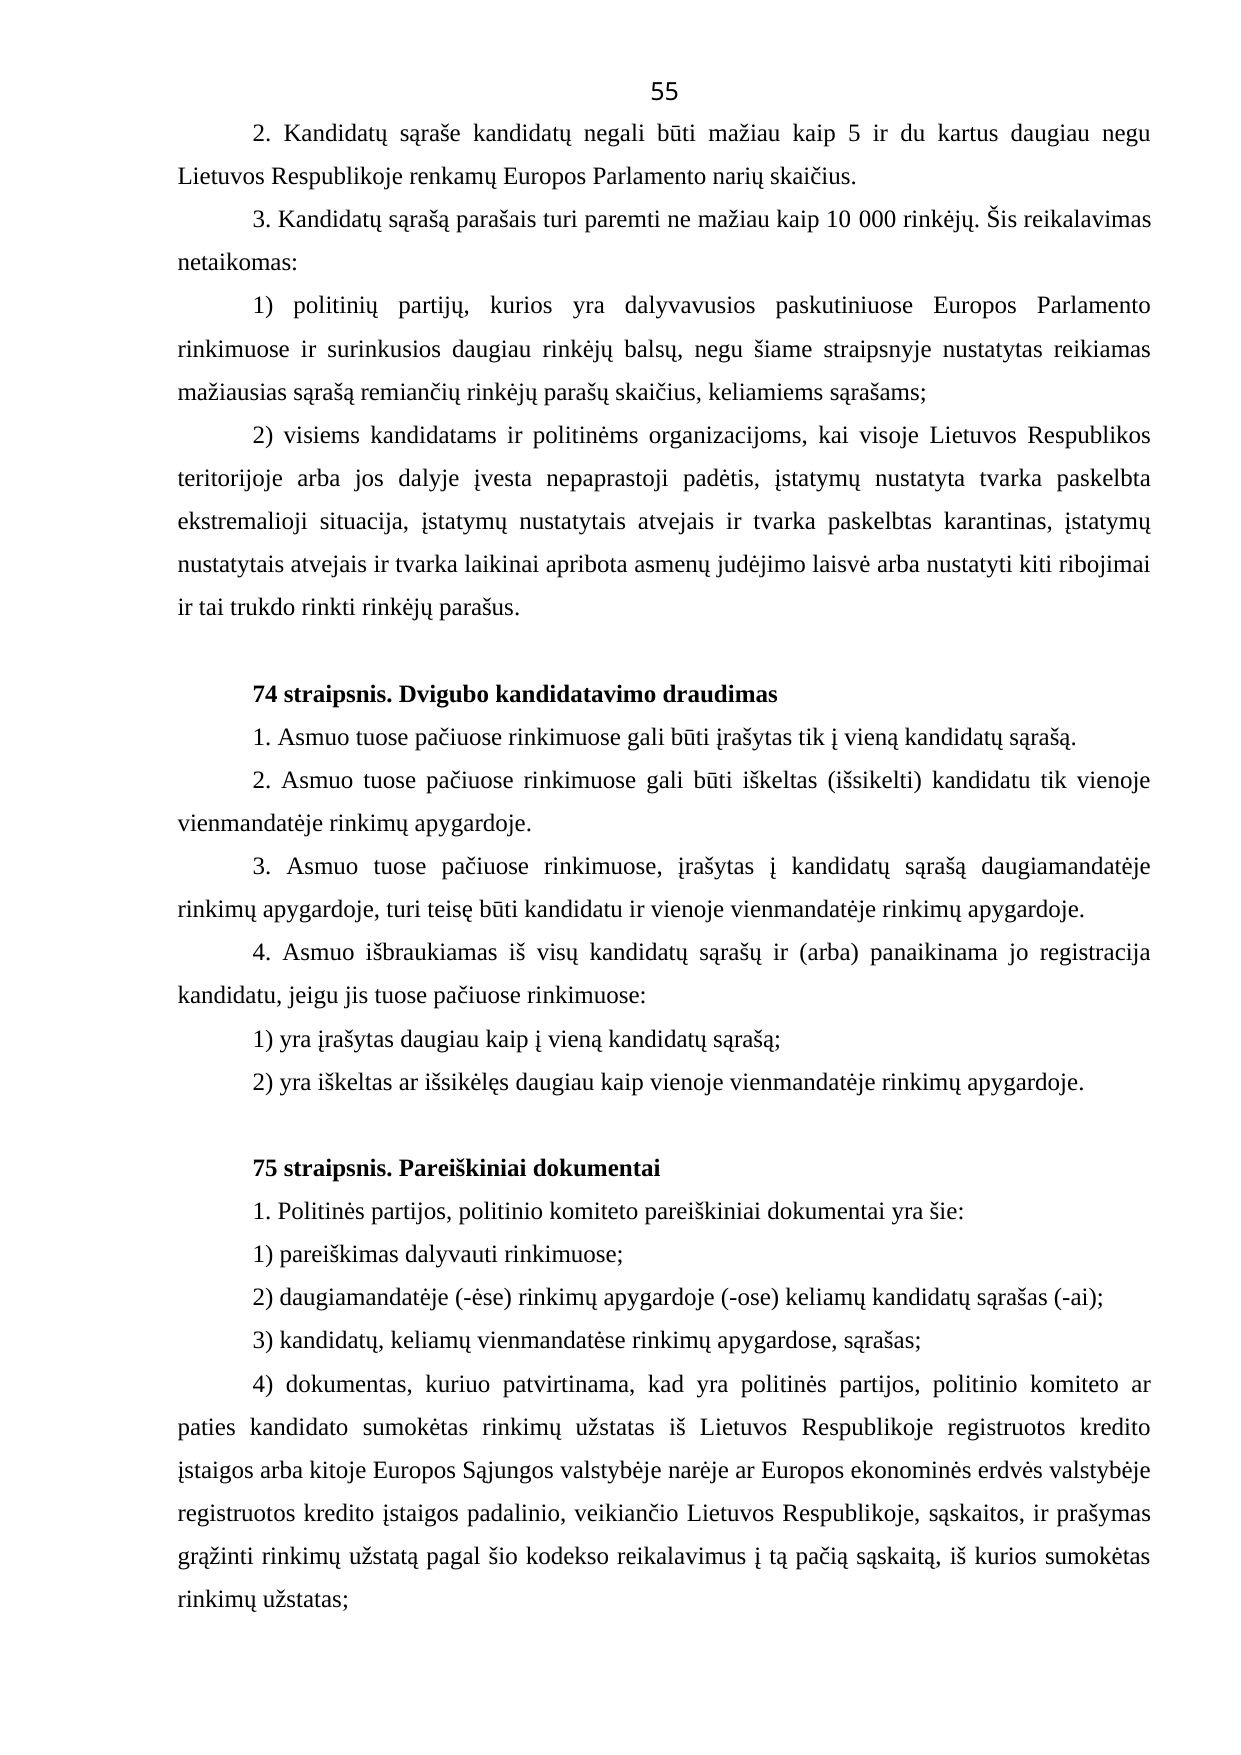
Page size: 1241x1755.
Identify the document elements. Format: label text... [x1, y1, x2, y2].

text 2) daugiamandatėje (-ėse) rinkimų apygardoje (-ose) keliamų kandidatų sąrašas (-ai); [177, 1282, 1152, 1311]
text 1. Politinės partijos, politinio komiteto pareiškiniai dokumentai yra šie: [177, 1196, 1152, 1225]
text 1) yra įrašytas daugiau kaip į vieną kandidatų sąrašą; [177, 1024, 1152, 1052]
text 3. Kandidatų sąrašą parašais turi paremti ne mažiau kaip 10 000 rinkėjų. Šis reikalavimas netaikomas: [177, 204, 1152, 276]
text 3. Asmuo tuose pačiuose rinkimuose, įrašytas į kandidatų sąrašą daugiamandatėje rinkimų apygardoje, turi teisę būti kandidatu ir vienoje vienmandatėje rinkimų apygardoje. [177, 851, 1152, 923]
text 1. Asmuo tuose pačiuose rinkimuose gali būti įrašytas tik į vieną kandidatų sąrašą. [177, 722, 1152, 751]
text 2. Asmuo tuose pačiuose rinkimuose gali būti iškeltas (išsikelti) kandidatu tik vienoje vienmandatėje rinkimų apygardoje. [177, 765, 1152, 837]
text 1) pareiškimas dalyvauti rinkimuose; [177, 1239, 1152, 1268]
text 4) dokumentas, kuriuo patvirtinama, kad yra politinės partijos, politinio komiteto ar paties kandidato sumokėtas rinkimų užstatas iš Lietuvos Respublikoje registruotos kredito įstaigos arba kitoje Europos Sąjungos valstybėje narėje ar Europos ekonominės erdvės valstybėje registruotos kredito įstaigos padalinio, veikiančio Lietuvos Respublikoje, sąskaitos, ir prašymas grąžinti rinkimų užstatą pagal šio kodekso reikalavimus į tą pačią sąskaitą, iš kurios sumokėtas rinkimų užstatas; [177, 1369, 1152, 1613]
text 74 straipsnis. Dvigubo kandidatavimo draudimas [177, 679, 1152, 707]
text 3) kandidatų, keliamų vienmandatėse rinkimų apygardose, sąrašas; [177, 1326, 1152, 1354]
text 2. Kandidatų sąraše kandidatų negali būti mažiau kaip 5 ir du kartus daugiau negu Lietuvos Respublikoje renkamų Europos Parlamento narių skaičius. [177, 118, 1152, 190]
text 1) politinių partijų, kurios yra dalyvavusios paskutiniuose Europos Parlamento rinkimuose ir surinkusios daugiau rinkėjų balsų, negu šiame straipsnyje nustatytas reikiamas mažiausias sąrašą remiančių rinkėjų parašų skaičius, keliamiems sąrašams; [177, 291, 1152, 406]
text 75 straipsnis. Pareiškiniai dokumentai [177, 1153, 1152, 1182]
text 4. Asmuo išbraukiamas iš visų kandidatų sąrašų ir (arba) panaikinama jo registracija kandidatu, jeigu jis tuose pačiuose rinkimuose: [177, 937, 1152, 1009]
text 2) yra iškeltas ar išsikėlęs daugiau kaip vienoje vienmandatėje rinkimų apygardoje. [177, 1067, 1152, 1096]
text 2) visiems kandidatams ir politinėms organizacijoms, kai visoje Lietuvos Respublikos teritorijoje arba jos dalyje įvesta nepaprastoji padėtis, įstatymų nustatyta tvarka paskelbta ekstremalioji situacija, įstatymų nustatytais atvejais ir tvarka paskelbtas karantinas, įstatymų nustatytais atvejais ir tvarka laikinai apribota asmenų judėjimo laisvė arba nustatyti kiti ribojimai ir tai trukdo rinkti rinkėjų parašus. [177, 420, 1152, 621]
